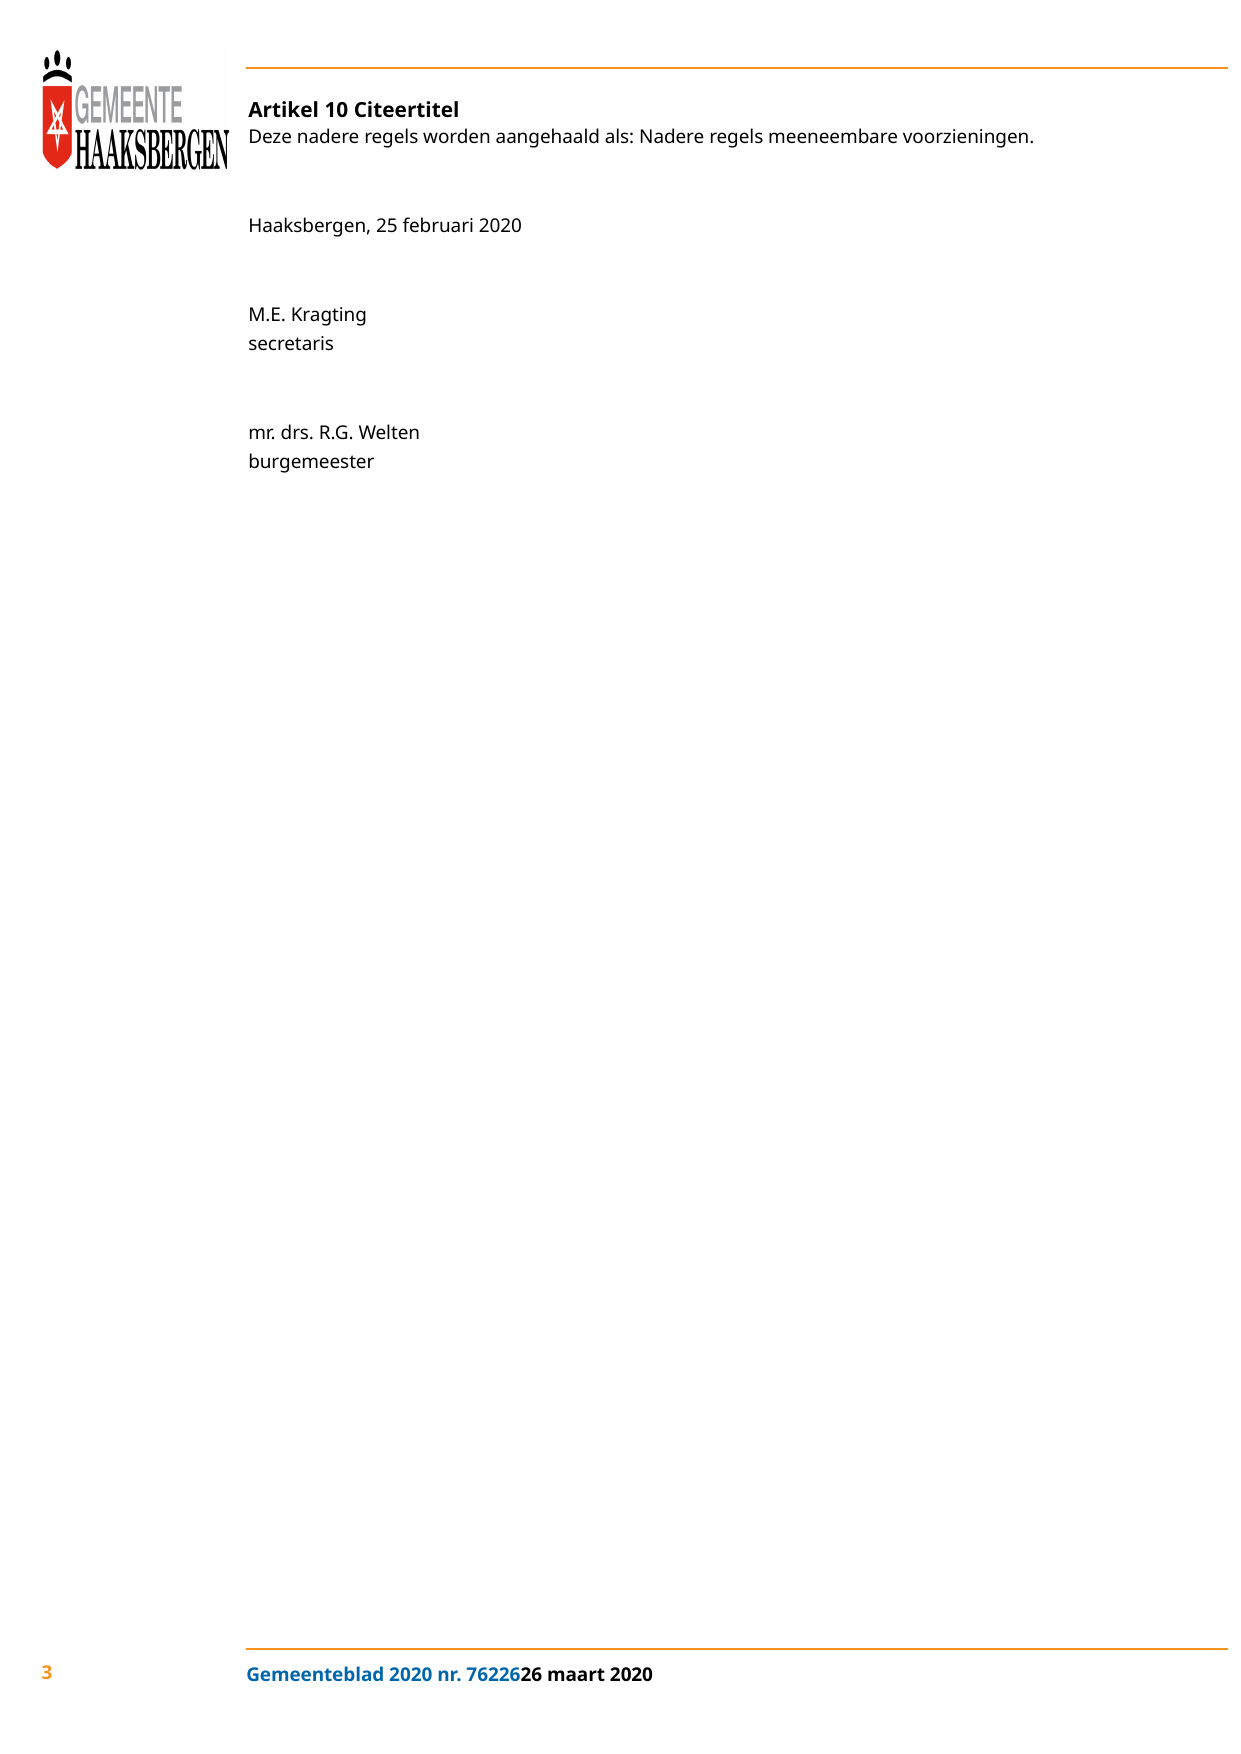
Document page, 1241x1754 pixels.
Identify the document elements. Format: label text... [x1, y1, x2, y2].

text Deze nadere regels worden aangehaald als: Nadere regels meeneembare voorzieningen. [248, 123, 1152, 149]
text Haaksbergen, 25 februari 2020 [248, 212, 1152, 238]
text secretaris [248, 330, 1152, 356]
text Artikel 10 Citeertitel [248, 95, 1152, 123]
text burgemeester [248, 449, 1152, 474]
text mr. drs. R.G. Welten [248, 419, 1152, 445]
picture [41, 47, 231, 172]
text M.E. Kragting [248, 301, 1152, 326]
